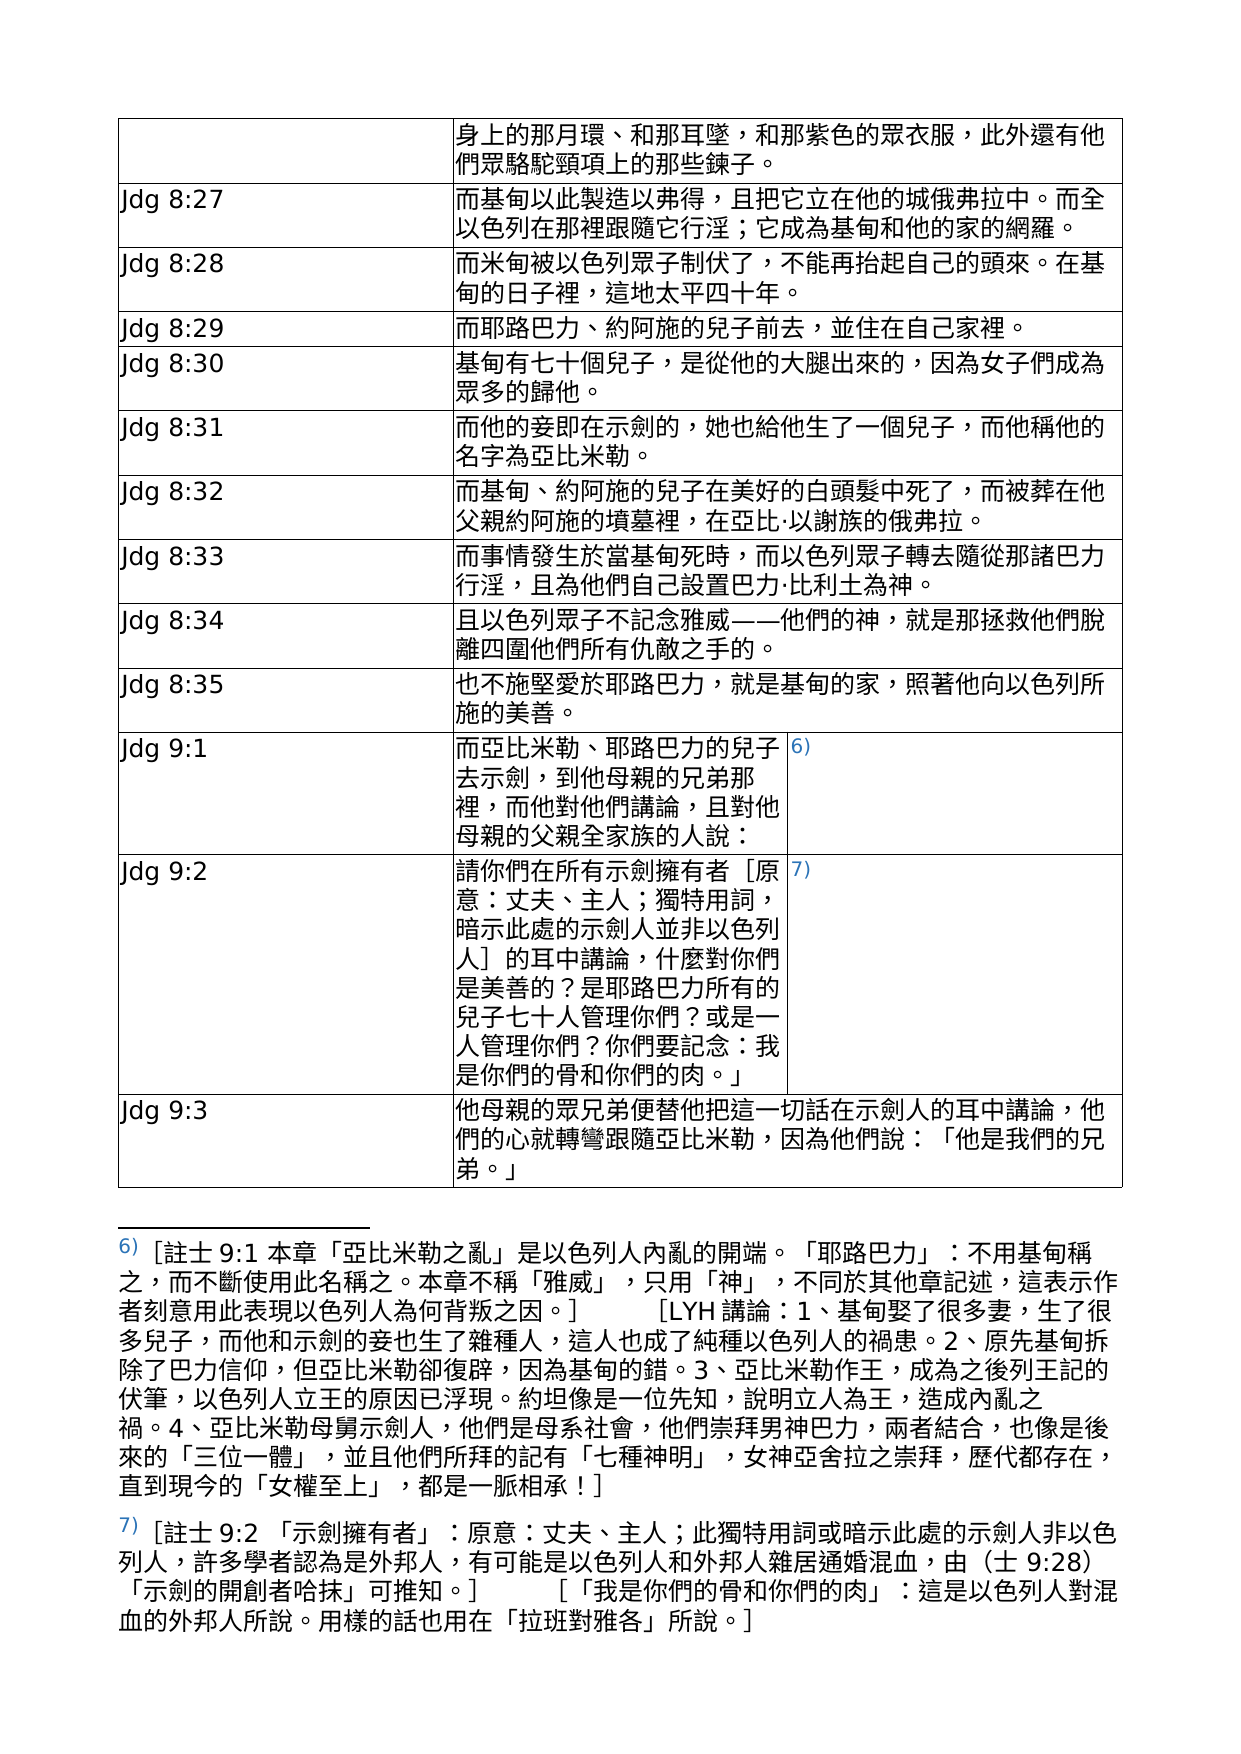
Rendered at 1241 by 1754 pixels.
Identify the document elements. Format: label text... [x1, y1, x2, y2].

table_cell Jdg 8:31 [119, 411, 453, 474]
table_cell 而他的妾即在示劍的，她也給他生了一個兒子，而他稱他的名字為亞比米勒。 [454, 411, 1122, 474]
table_cell 也不施堅愛於耶路巴力，就是基甸的家，照著他向以色列所施的美善。 [454, 669, 1122, 732]
table_cell Jdg 8:29 [119, 312, 453, 346]
table_cell 而基甸、約阿施的兒子在美好的白頭髮中死了，而被葬在他父親約阿施的墳墓裡，在亞比·以謝族的俄弗拉。 [454, 476, 1122, 539]
table_cell 基甸有七十個兒子，是從他的大腿出來的，因為女子們成為眾多的歸他。 [454, 347, 1122, 410]
table_cell 而耶路巴力、約阿施的兒子前去，並住在自己家裡。 [454, 312, 1122, 346]
table_cell 而米甸被以色列眾子制伏了，不能再抬起自己的頭來。在基甸的日子裡，這地太平四十年。 [454, 248, 1122, 311]
table_cell Jdg 8:27 [119, 184, 453, 247]
table_cell 且以色列眾子不記念雅威——他們的神，就是那拯救他們脫離四圍他們所有仇敵之手的。 [454, 604, 1122, 667]
table_cell Jdg 8:32 [119, 476, 453, 539]
table_cell Jdg 8:35 [119, 669, 453, 732]
table_cell 他母親的眾兄弟便替他把這一切話在示劍人的耳中講論，他們的心就轉彎跟隨亞比米勒，因為他們說：「他是我們的兄弟。」 [454, 1095, 1122, 1187]
table_cell Jdg 9:1 [119, 733, 453, 854]
table_cell 而事情發生於當基甸死時，而以色列眾子轉去隨從那諸巴力行淫，且為他們自己設置巴力·比利土為神。 [454, 540, 1122, 603]
table_cell [119, 119, 453, 182]
table_cell Jdg 9:2 [119, 855, 453, 1093]
table_cell 而亞比米勒、耶路巴力的兒子去示劍，到他母親的兄弟那裡，而他對他們講論，且對他母親的父親全家族的人說： [454, 733, 787, 854]
table_cell Jdg 8:34 [119, 604, 453, 667]
table_cell 而基甸以此製造以弗得，且把它立在他的城俄弗拉中。而全以色列在那裡跟隨它行淫；它成為基甸和他的家的網羅。 [454, 184, 1122, 247]
table_cell Jdg 9:3 [119, 1095, 453, 1187]
table_cell Jdg 8:28 [119, 248, 453, 311]
table_cell 請你們在所有示劍擁有者［原意：丈夫、主人；獨特用詞，暗示此處的示劍人並非以色列人］的耳中講論，什麼對你們是美善的？是耶路巴力所有的兒子七十人管理你們？或是一人管理你們？你們要記念：我是你們的骨和你們的肉。」 [454, 855, 787, 1093]
table_cell [788, 855, 1122, 1093]
table_cell Jdg 8:33 [119, 540, 453, 603]
table_cell Jdg 8:30 [119, 347, 453, 410]
table_cell 身上的那月環、和那耳墜，和那紫色的眾衣服，此外還有他們眾駱駝頸項上的那些鍊子。 [454, 119, 1122, 182]
table_cell [788, 733, 1122, 854]
